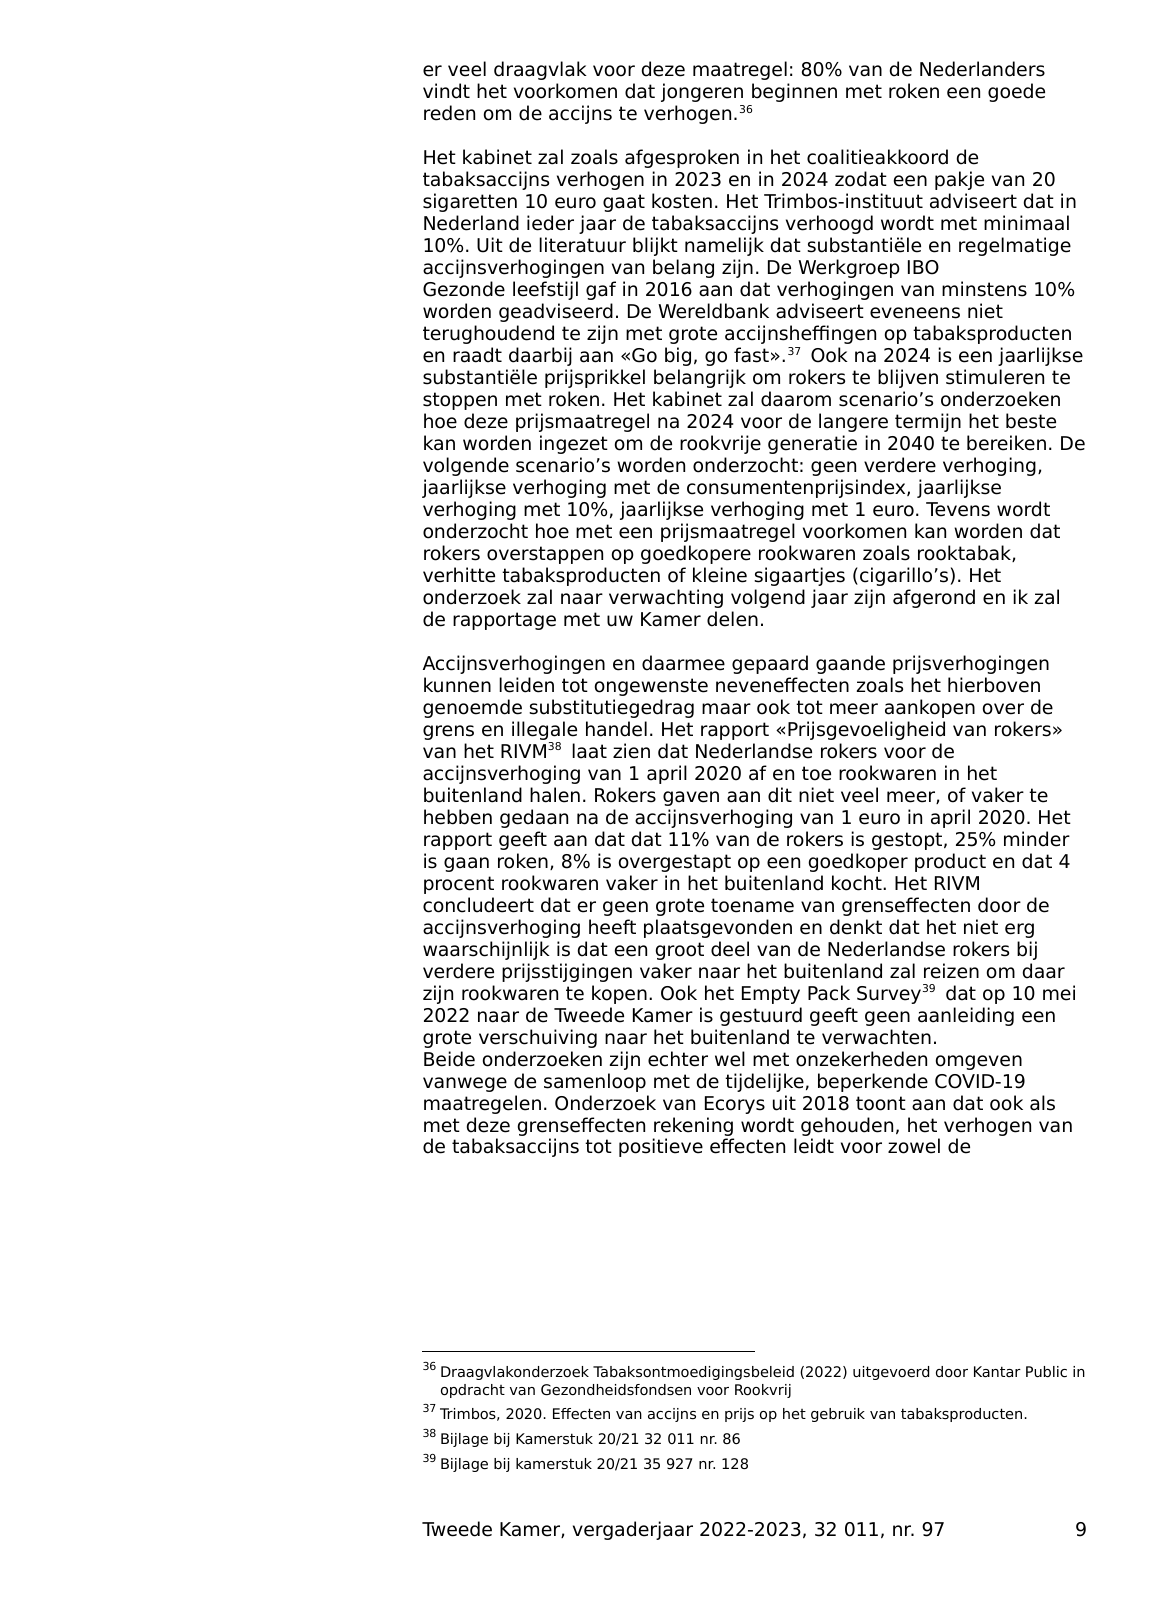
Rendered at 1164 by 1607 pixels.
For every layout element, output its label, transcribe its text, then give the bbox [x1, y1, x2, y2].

text Het kabinet zal zoals afgesproken in het coalitieakkoord de tabaksaccijns verhogen in 2023 en in 2024 zodat een pakje van 20 sigaretten 10 euro gaat kosten. Het Trimbos-instituut adviseert dat in Nederland ieder jaar de tabaksaccijns verhoogd wordt met minimaal 10%. Uit de literatuur blijkt namelijk dat substantiële en regelmatige accijnsverhogingen van belang zijn. De Werkgroep IBO [422, 147, 1087, 279]
text Bijlage bij kamerstuk 20/21 35 927 nr. 128 [422, 1452, 1087, 1474]
text Gezonde leefstijl gaf in 2016 aan dat verhogingen van minstens 10% worden geadviseerd. De Wereldbank adviseert eveneens niet terughoudend te zijn met grote accijnsheffingen op tabaksproducten en raadt daarbij aan «Go big, go fast». Ook na 2024 is een jaarlijkse substantiële prijsprikkel belangrijk om rokers te blijven stimuleren te stoppen met roken. Het kabinet zal daarom scenario’s onderzoeken hoe deze prijsmaatregel na 2024 voor de langere termijn het beste kan worden ingezet om de rookvrije generatie in 2040 te bereiken. De volgende scenario’s worden onderzocht: geen verdere verhoging, jaarlijkse verhoging met de consumentenprijsindex, jaarlijkse verhoging met 10%, jaarlijkse verhoging met 1 euro. Tevens wordt onderzocht hoe met een prijsmaatregel voorkomen kan worden dat rokers overstappen op goedkopere rookwaren zoals rooktabak, verhitte tabaksproducten of kleine sigaartjes (cigarillo’s). Het onderzoek zal naar verwachting volgend jaar zijn afgerond en ik zal de rapportage met uw Kamer delen. [422, 279, 1087, 631]
text Accijnsverhogingen en daarmee gepaard gaande prijsverhogingen kunnen leiden tot ongewenste neveneffecten zoals het hierboven genoemde substitutiegedrag maar ook tot meer aankopen over de grens en illegale handel. Het rapport «Prijsgevoeligheid van rokers» van het RIVM laat zien dat Nederlandse rokers voor de accijnsverhoging van 1 april 2020 af en toe rookwaren in het buitenland halen. Rokers gaven aan dit niet veel meer, of vaker te hebben gedaan na de accijnsverhoging van 1 euro in april 2020. Het rapport geeft aan dat dat 11% van de rokers is gestopt, 25% minder is gaan roken, 8% is overgestapt op een goedkoper product en dat 4 procent rookwaren vaker in het buitenland kocht. Het RIVM concludeert dat er geen grote toename van grenseffecten door de accijnsverhoging heeft plaatsgevonden en denkt dat het niet erg waarschijnlijk is dat een groot deel van de Nederlandse rokers bij verdere prijsstijgingen vaker naar het buitenland zal reizen om daar zijn rookwaren te kopen. Ook het Empty Pack Survey dat op 10 mei 2022 naar de Tweede Kamer is gestuurd geeft geen aanleiding een grote verschuiving naar het buitenland te verwachten. [422, 653, 1087, 1048]
text er veel draagvlak voor deze maatregel: 80% van de Nederlanders vindt het voorkomen dat jongeren beginnen met roken een goede reden om de accijns te verhogen. [422, 59, 1087, 125]
text Beide onderzoeken zijn echter wel met onzekerheden omgeven vanwege de samenloop met de tijdelijke, beperkende COVID-19 maatregelen. Onderzoek van Ecorys uit 2018 toont aan dat ook als met deze grenseffecten rekening wordt gehouden, het verhogen van de tabaksaccijns tot positieve effecten leidt voor zowel de [422, 1048, 1087, 1202]
text Trimbos, 2020. Effecten van accijns en prijs op het gebruik van tabaksproducten. [422, 1402, 1087, 1424]
text Bijlage bij Kamerstuk 20/21 32 011 nr. 86 [422, 1427, 1087, 1449]
text Draagvlakonderzoek Tabaksontmoedigingsbeleid (2022) uitgevoerd door Kantar Public in opdracht van Gezondheidsfondsen voor Rookvrij [422, 1360, 1087, 1399]
